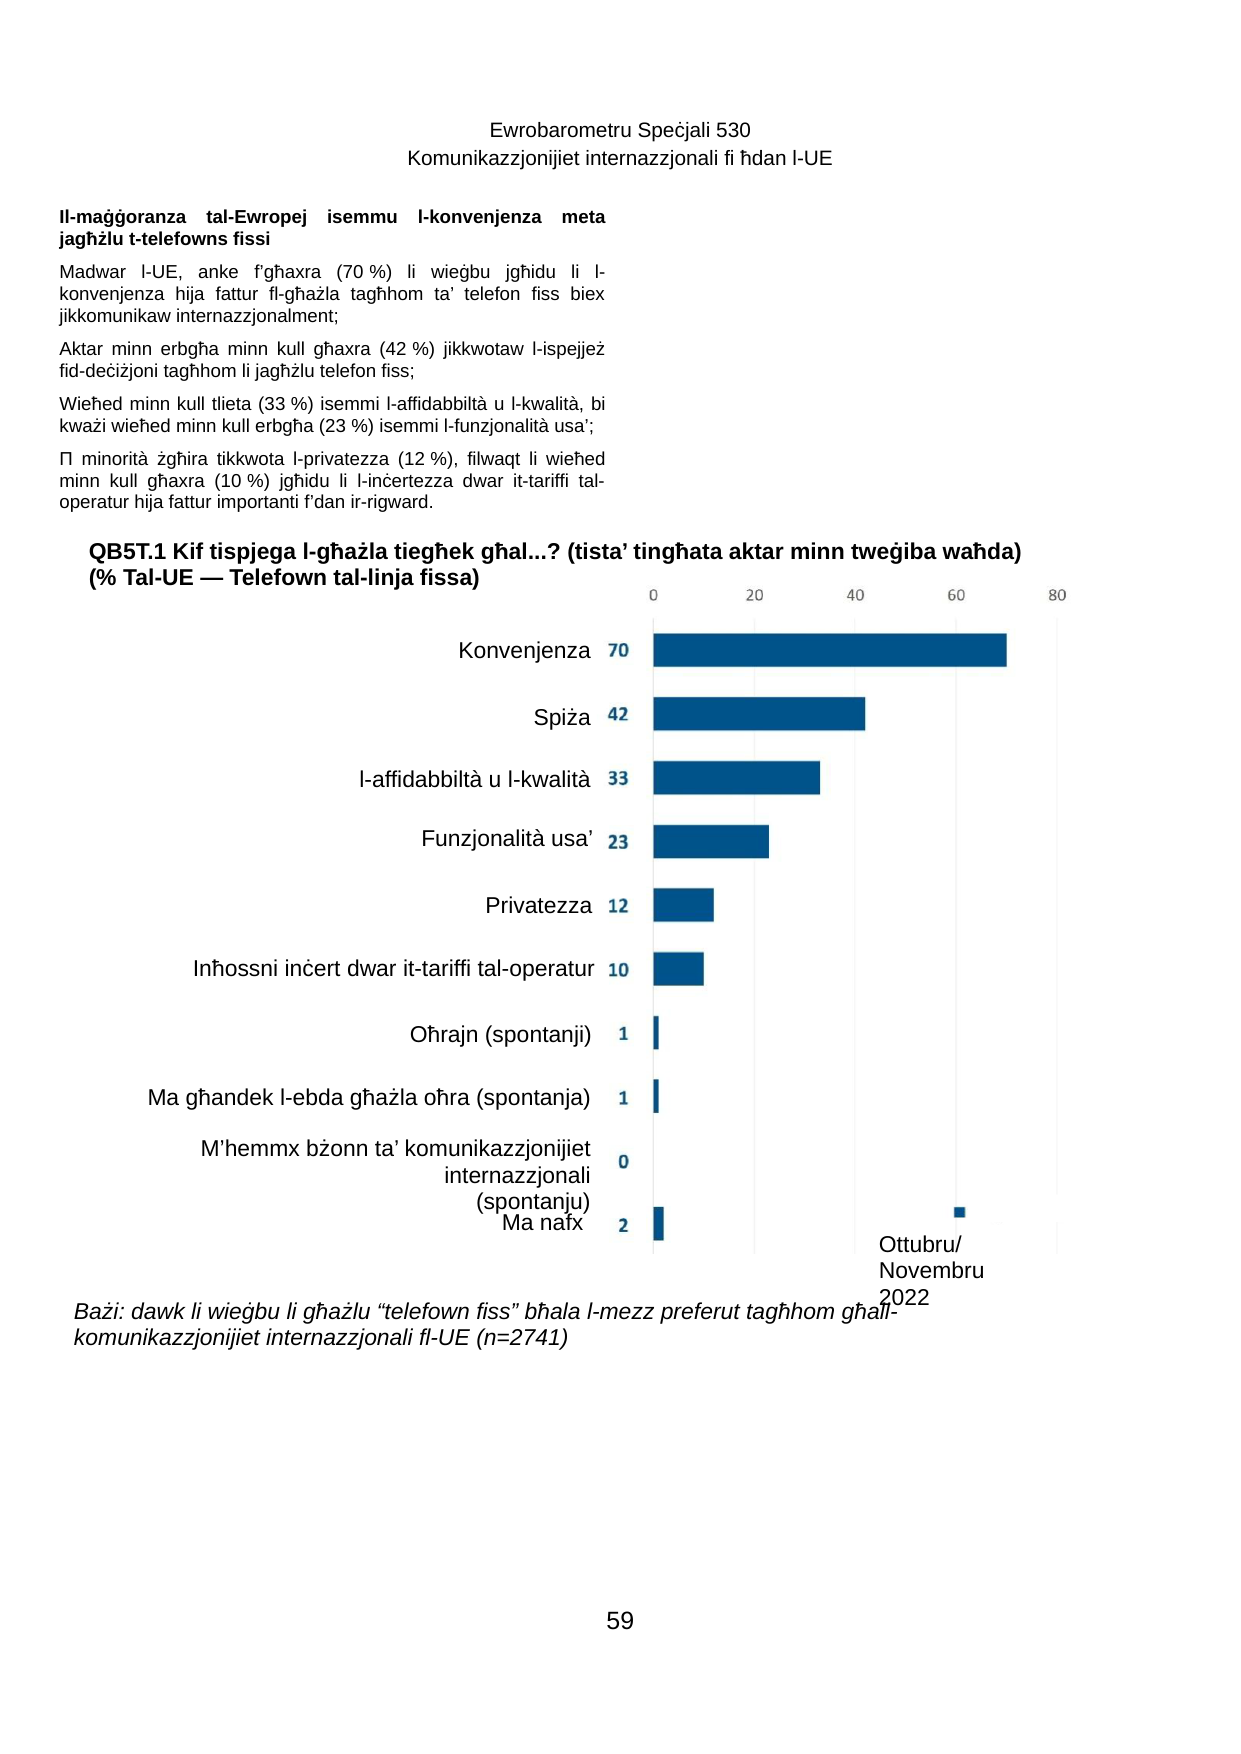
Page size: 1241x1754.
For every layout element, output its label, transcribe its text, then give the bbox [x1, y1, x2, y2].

text Wieħed minn kull tlieta (33 %) isemmi l-affidabbiltà u l-kwalità, bi kważi wieħed minn kull erbgħa (23 %) isemmi l-funzjonalità usa’; [59, 393, 605, 436]
text Madwar l-UE, anke f’għaxra (70 %) li wieġbu jgħidu li l-konvenjenza hija fattur fl-għażla tagħhom ta’ telefon fiss biex jikkomunikaw internazzjonalment; [59, 261, 605, 326]
picture [590, 571, 1073, 1254]
text Il-maġġoranza tal-Ewropej isemmu l-konvenjenza meta jagħżlu t-telefowns fissi [59, 206, 605, 249]
text Aktar minn erbgħa minn kull għaxra (42 %) jikkwotaw l-ispejjeż fid-deċiżjoni tagħhom li jagħżlu telefon fiss; [59, 338, 605, 381]
text Π minorità żgħira tikkwota l-privatezza (12 %), filwaqt li wieħed minn kull għaxra (10 %) jgħidu li l-inċertezza dwar it-tariffi tal-operatur hija fattur importanti f’dan ir-rigward. [59, 448, 605, 512]
